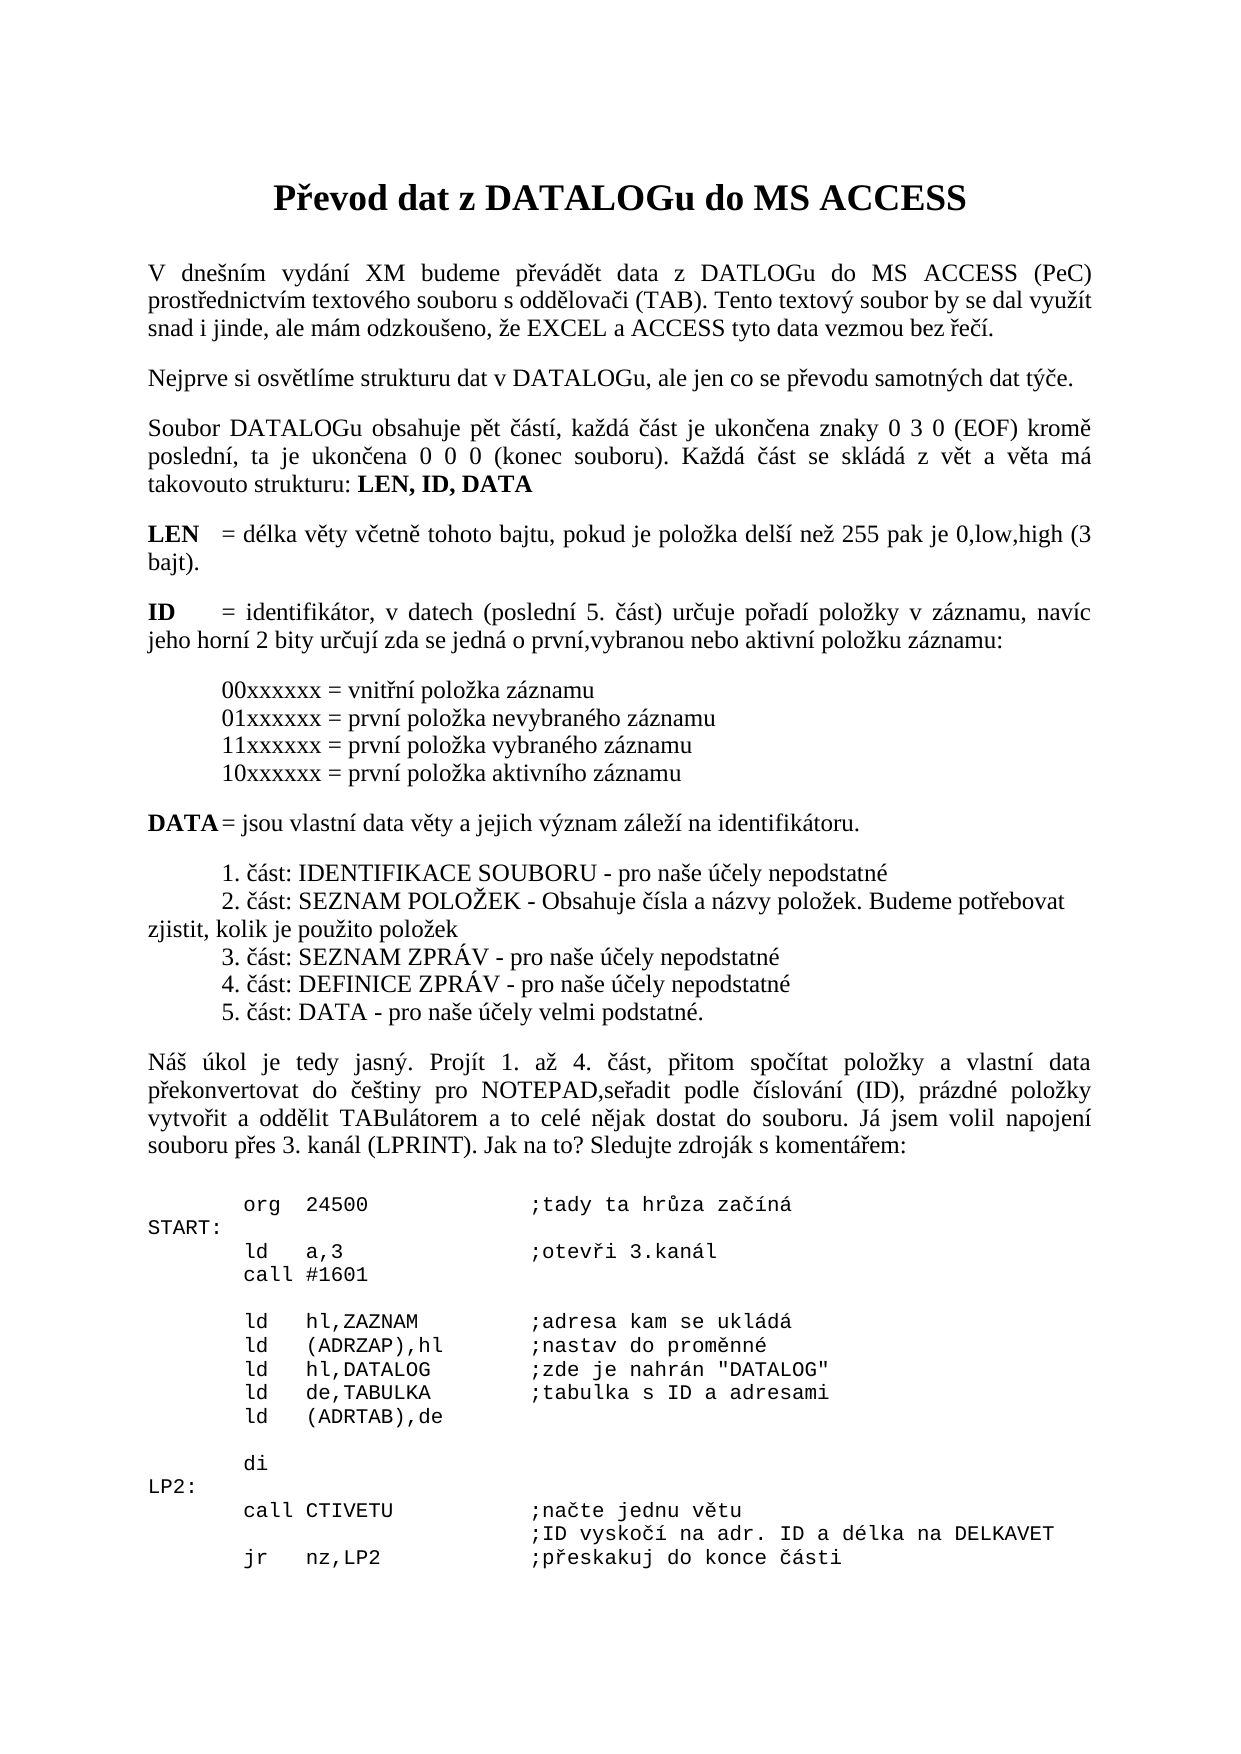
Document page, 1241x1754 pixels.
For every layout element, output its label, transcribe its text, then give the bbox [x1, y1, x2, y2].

text ld (ADRTAB),de [148, 1406, 1092, 1429]
text ld a,3 ;otevři 3.kanál [148, 1241, 1092, 1264]
text ;ID vyskočí na adr. ID a délka na DELKAVET [148, 1523, 1092, 1547]
text call #1601 [148, 1264, 1092, 1288]
text LP2: [148, 1476, 1092, 1500]
text LEN = délka věty včetně tohoto bajtu, pokud je položka delší než 255 pak je 0,low,high (3 bajt). [148, 520, 1092, 576]
text Nejprve si osvětlíme strukturu dat v DATALOGu, ale jen co se převodu samotných dat týče. [148, 364, 1092, 392]
text jr nz,LP2 ;přeskakuj do konce části [148, 1547, 1092, 1571]
text 00xxxxxx = vnitřní položka záznamu 01xxxxxx = první položka nevybraného záznamu 11xxxxxx = první položka vybraného záznamu 10xxxxxx = první položka aktivního záznamu [148, 676, 1092, 787]
text di [148, 1453, 1092, 1476]
text call CTIVETU ;načte jednu větu [148, 1500, 1092, 1523]
text Náš úkol je tedy jasný. Projít 1. až 4. část, přitom spočítat položky a vlastní data překonvertovat do češtiny pro NOTEPAD,seřadit podle číslování (ID), prázdné položky vytvořit a oddělit TABulátorem a to celé nějak dostat do souboru. Já jsem volil napojení souboru přes 3. kanál (LPRINT). Jak na to? Sledujte zdroják s komentářem: [148, 1048, 1092, 1159]
text START: [148, 1217, 1092, 1241]
text ld (ADRZAP),hl ;nastav do proměnné [148, 1335, 1092, 1359]
text DATA = jsou vlastní data věty a jejich význam záleží na identifikátoru. [148, 809, 1092, 837]
text ld hl,ZAZNAM ;adresa kam se ukládá [148, 1312, 1092, 1335]
text ld hl,DATALOG ;zde je nahrán "DATALOG" [148, 1359, 1092, 1382]
text org 24500 ;tady ta hrůza začíná [148, 1194, 1092, 1217]
text V dnešním vydání XM budeme převádět data z DATLOGu do MS ACCESS (PeC) prostřednictvím textového souboru s oddělovači (TAB). Tento textový soubor by se dal využít snad i jinde, ale mám odzkoušeno, že EXCEL a ACCESS tyto data vezmou bez řečí. [148, 259, 1092, 342]
text Soubor DATALOGu obsahuje pět částí, každá část je ukončena znaky 0 3 0 (EOF) kromě poslední, ta je ukončena 0 0 0 (konec souboru). Každá část se skládá z vět a věta má takovouto strukturu: LEN, ID, DATA [148, 414, 1092, 498]
subtitle Převod dat z DATALOGu do MS ACCESS [148, 177, 1092, 218]
text ld de,TABULKA ;tabulka s ID a adresami [148, 1382, 1092, 1406]
text ID = identifikátor, v datech (poslední 5. část) určuje pořadí položky v záznamu, navíc jeho horní 2 bity určují zda se jedná o první,vybranou nebo aktivní položku záznamu: [148, 598, 1092, 653]
text 1. část: IDENTIFIKACE SOUBORU - pro naše účely nepodstatné 2. část: SEZNAM POLOŽEK - Obsahuje čísla a názvy položek. Budeme potřebovat zjistit, kolik je použito položek 3. část: SEZNAM ZPRÁV - pro naše účely nepodstatné 4. část: DEFINICE ZPRÁV - pro naše účely nepodstatné 5. část: DATA - pro naše účely velmi podstatné. [148, 859, 1092, 1026]
